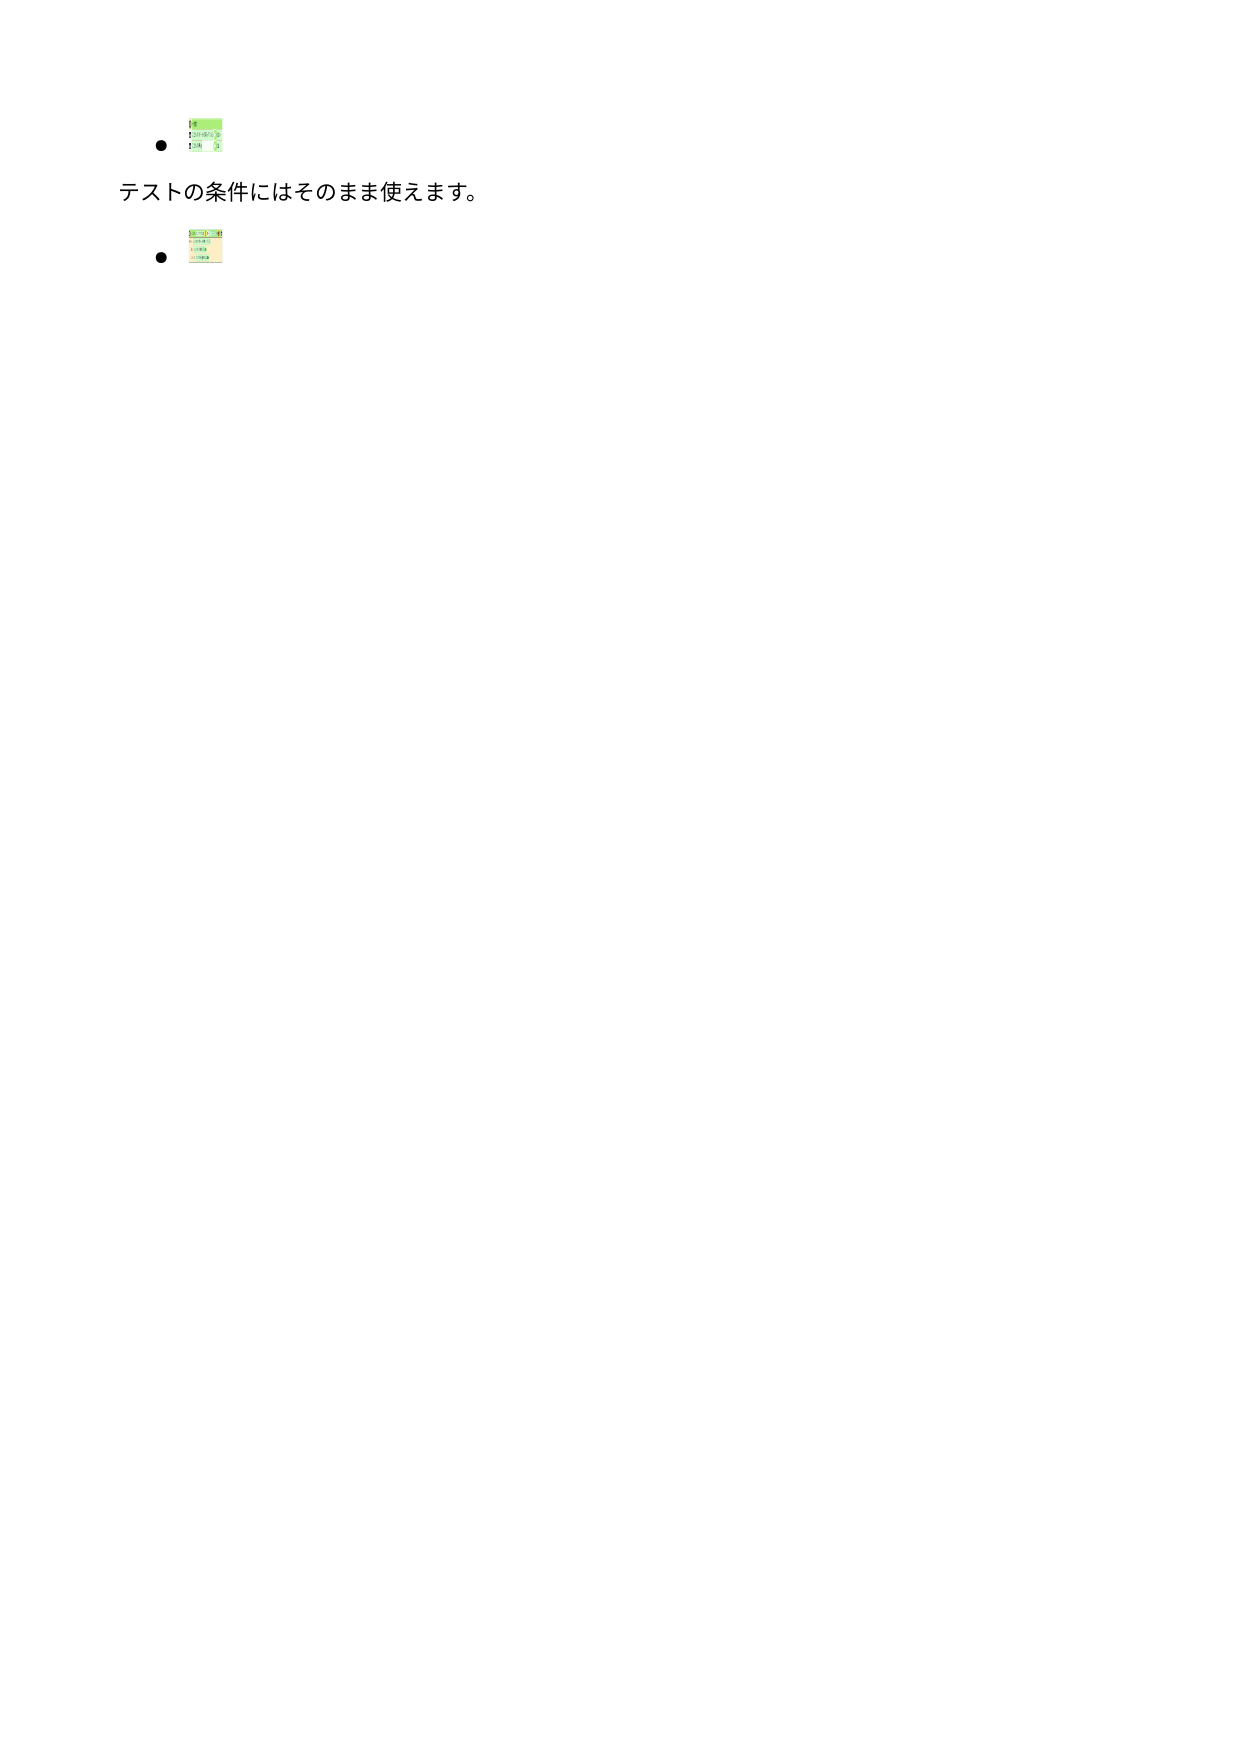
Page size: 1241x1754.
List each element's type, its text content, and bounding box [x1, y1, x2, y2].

picture [188, 118, 223, 152]
picture [188, 229, 223, 263]
text テストの条件にはそのまま使えます。 [118, 181, 1122, 206]
